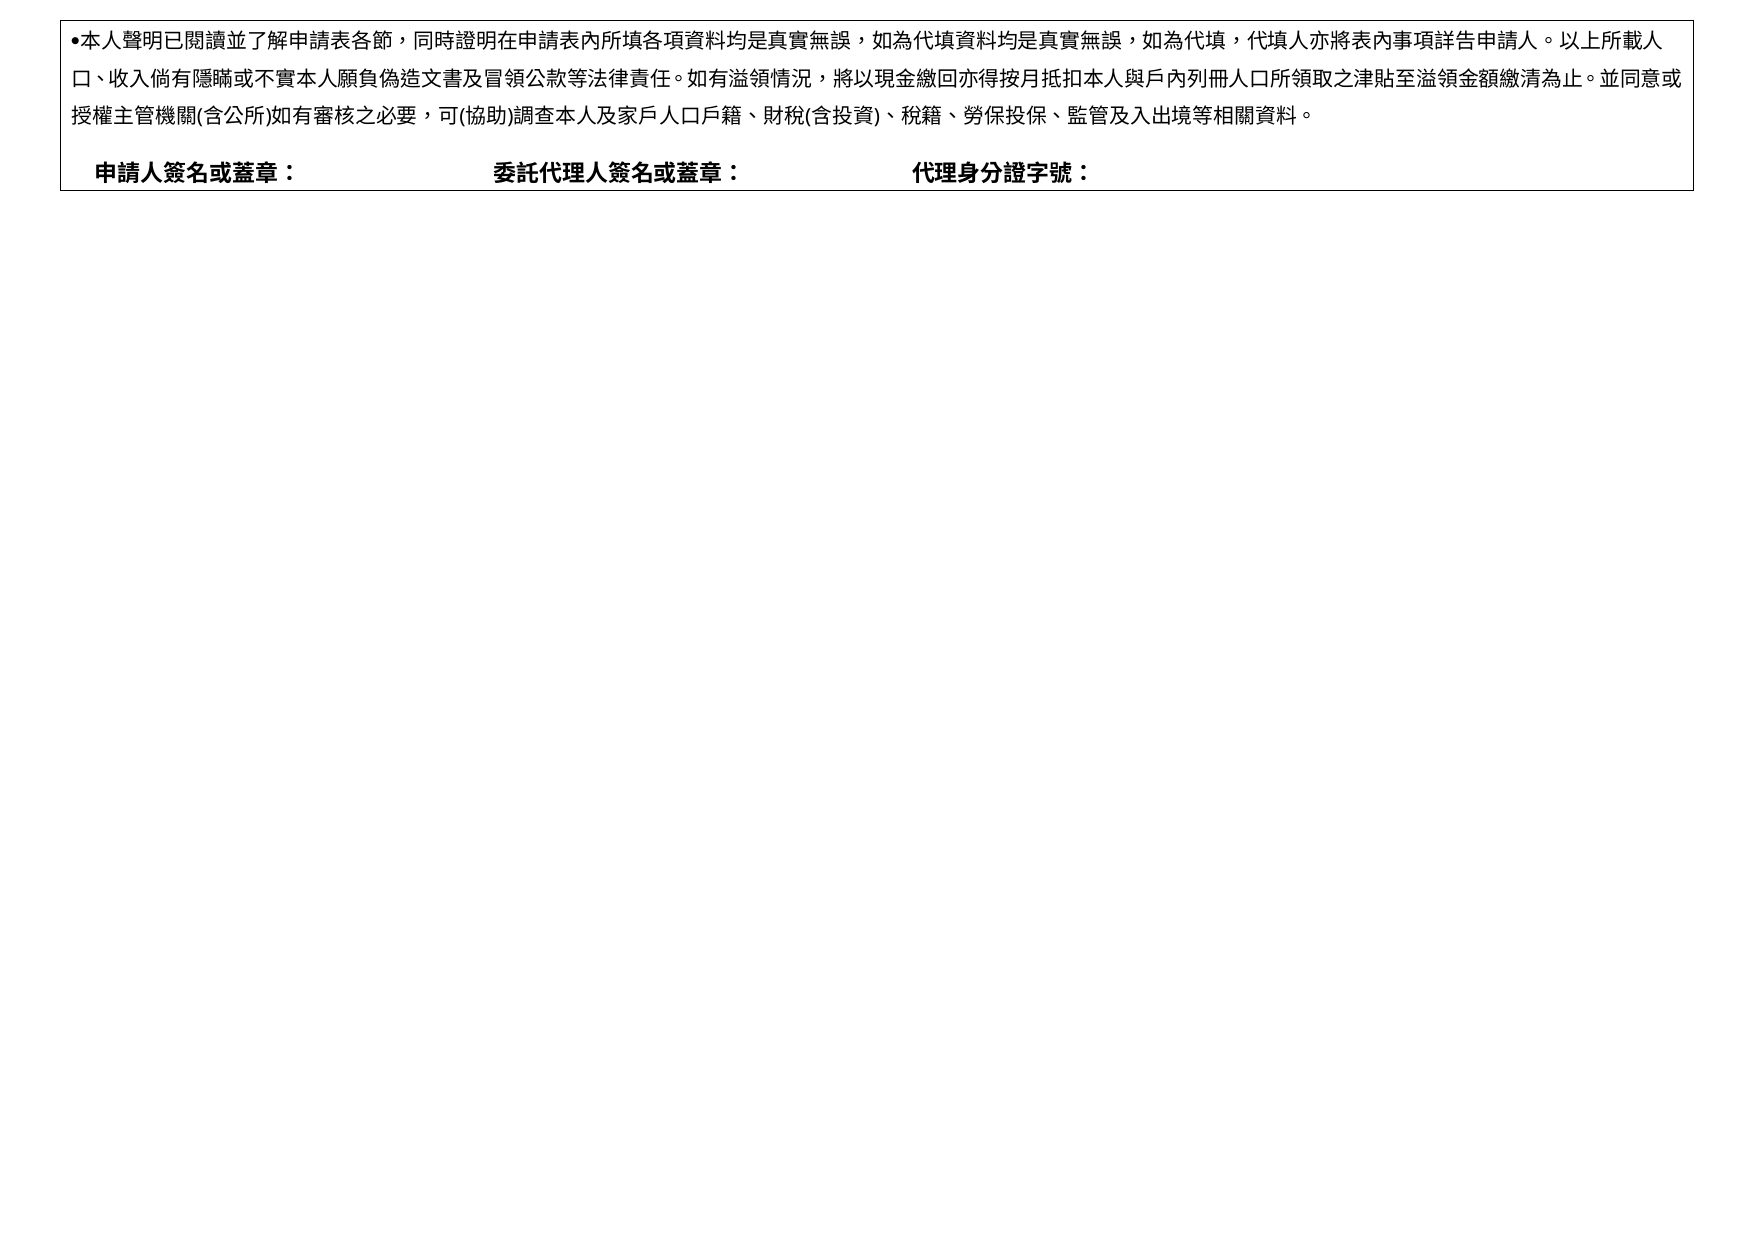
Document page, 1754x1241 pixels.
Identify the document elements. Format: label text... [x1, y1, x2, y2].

table_cell 本人聲明已閱讀並了解申請表各節，同時證明在申請表內所填各項資料均是真實無誤，如為代填資料均是真實無誤，如為代填，代填人亦將表內事項詳告申請人。以上所載人口、收入倘有隱瞞或不實本人願負偽造文書及冒領公款等法律責任。如有溢領情況，將以現金繳回亦得按月抵扣本人與戶內列冊人口所領取之津貼至溢領金額繳清為止。並同意或授權主管機關(含公所)如有審核之必要，可(協助)調查本人及家戶人口戶籍、財稅(含投資)、稅籍、勞保投保、監管及入出境等相關資料。 申請人簽名或蓋章： 委託代理人簽名或蓋章： 代理身分證字號： [61, 21, 1693, 190]
